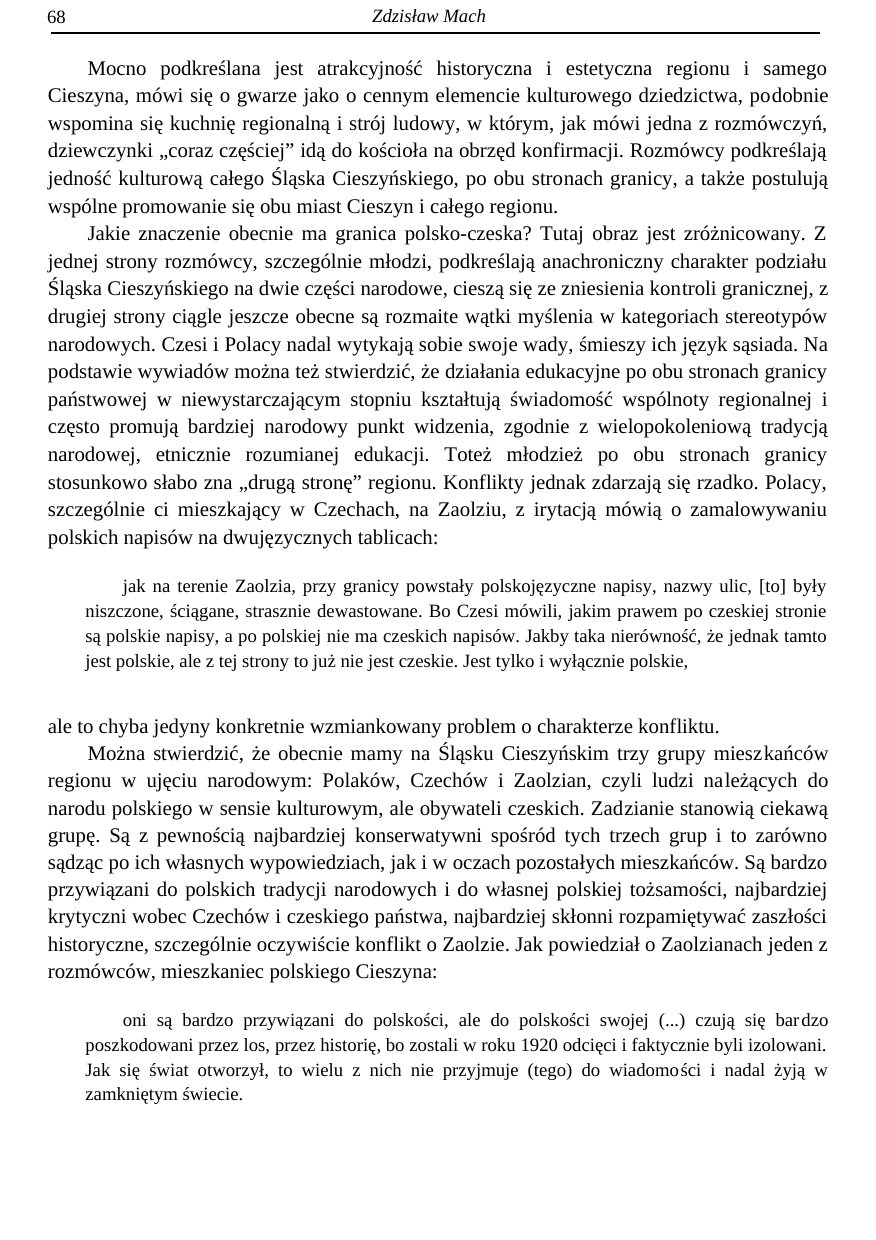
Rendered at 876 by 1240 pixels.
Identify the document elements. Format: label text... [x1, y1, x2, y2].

text ale to chyba jedyny konkretnie wzmiankowany problem o charakterze konfliktu. [48, 714, 828, 738]
text jak na terenie Zaolzia, przy granicy powstały polskojęzyczne napisy, nazwy ulic, [to] były niszczone, ściągane, strasznie dewastowane. Bo Czesi mówili, jakim prawem po czeskiej stronie są polskie napisy, a po polskiej nie ma czeskich napisów. Jakby taka nierówność, że jednak tamto jest polskie, ale z tej strony to już nie jest czeskie. Jest tylko i wyłącznie polskie, [85, 575, 828, 671]
text Można stwierdzić, że obecnie mamy na Śląsku Cieszyńskim trzy grupy miesz­kańców regionu w ujęciu narodowym: Polaków, Czechów i Zaolzian, czyli ludzi na­leżących do narodu polskiego w sensie kulturowym, ale obywateli czeskich. Zad­zianie stanowią ciekawą grupę. Są z pewnością najbardziej konserwatywni spośród tych trzech grup i to zarówno sądząc po ich własnych wypowiedziach, jak i w oczach pozostałych mieszkańców. Są bardzo przywiązani do polskich tradycji narodowych i do własnej polskiej tożsamości, najbardziej krytyczni wobec Czechów i czeskiego państwa, najbardziej skłonni rozpamiętywać zaszłości historyczne, szczególnie oczy­wiście konflikt o Zaolzie. Jak powiedział o Zaolzianach jeden z rozmówców, miesz­kaniec polskiego Cieszyna: [48, 741, 828, 983]
text Mocno podkreślana jest atrakcyjność historyczna i estetyczna regionu i samego Cieszyna, mówi się o gwarze jako o cennym elemencie kulturowego dziedzictwa, po­dobnie wspomina się kuchnię regionalną i strój ludowy, w którym, jak mówi jedna z rozmówczyń, dziewczynki „coraz częściej” idą do kościoła na obrzęd konfirmacji. Rozmówcy podkreślają jedność kulturową całego Śląska Cieszyńskiego, po obu stro­nach granicy, a także postulują wspólne promowanie się obu miast Cieszyn i całego regionu. [48, 56, 828, 218]
text 68 [47, 6, 71, 28]
text Zdzisław Mach [372, 4, 496, 26]
text Jakie znaczenie obecnie ma granica polsko-czeska? Tutaj obraz jest zróżnicowany. Z jednej strony rozmówcy, szczególnie młodzi, podkreślają anachroniczny charakter podziału Śląska Cieszyńskiego na dwie części narodowe, cieszą się ze zniesienia kon­troli granicznej, z drugiej strony ciągle jeszcze obecne są rozmaite wątki myślenia w kategoriach stereotypów narodowych. Czesi i Polacy nadal wytykają sobie swo­je wady, śmieszy ich język sąsiada. Na podstawie wywiadów można też stwierdzić, że działania edukacyjne po obu stronach granicy państwowej w niewystarczającym stopniu kształtują świadomość wspólnoty regionalnej i często promują bardziej na­rodowy punkt widzenia, zgodnie z wielopokoleniową tradycją narodowej, etnicznie rozumianej edukacji. Toteż młodzież po obu stronach granicy stosunkowo słabo zna „drugą stronę” regionu. Konflikty jednak zdarzają się rzadko. Polacy, szczególnie ci mieszkający w Czechach, na Zaolziu, z irytacją mówią o zamalowywaniu polskich napisów na dwujęzycznych tablicach: [48, 221, 828, 549]
text oni są bardzo przywiązani do polskości, ale do polskości swojej (...) czują się bar­dzo poszkodowani przez los, przez historię, bo zostali w roku 1920 odcięci i faktycznie byli izolowani. Jak się świat otworzył, to wielu z nich nie przyjmuje (tego) do wiadomo­ści i nadal żyją w zamkniętym świecie. [85, 1009, 828, 1105]
